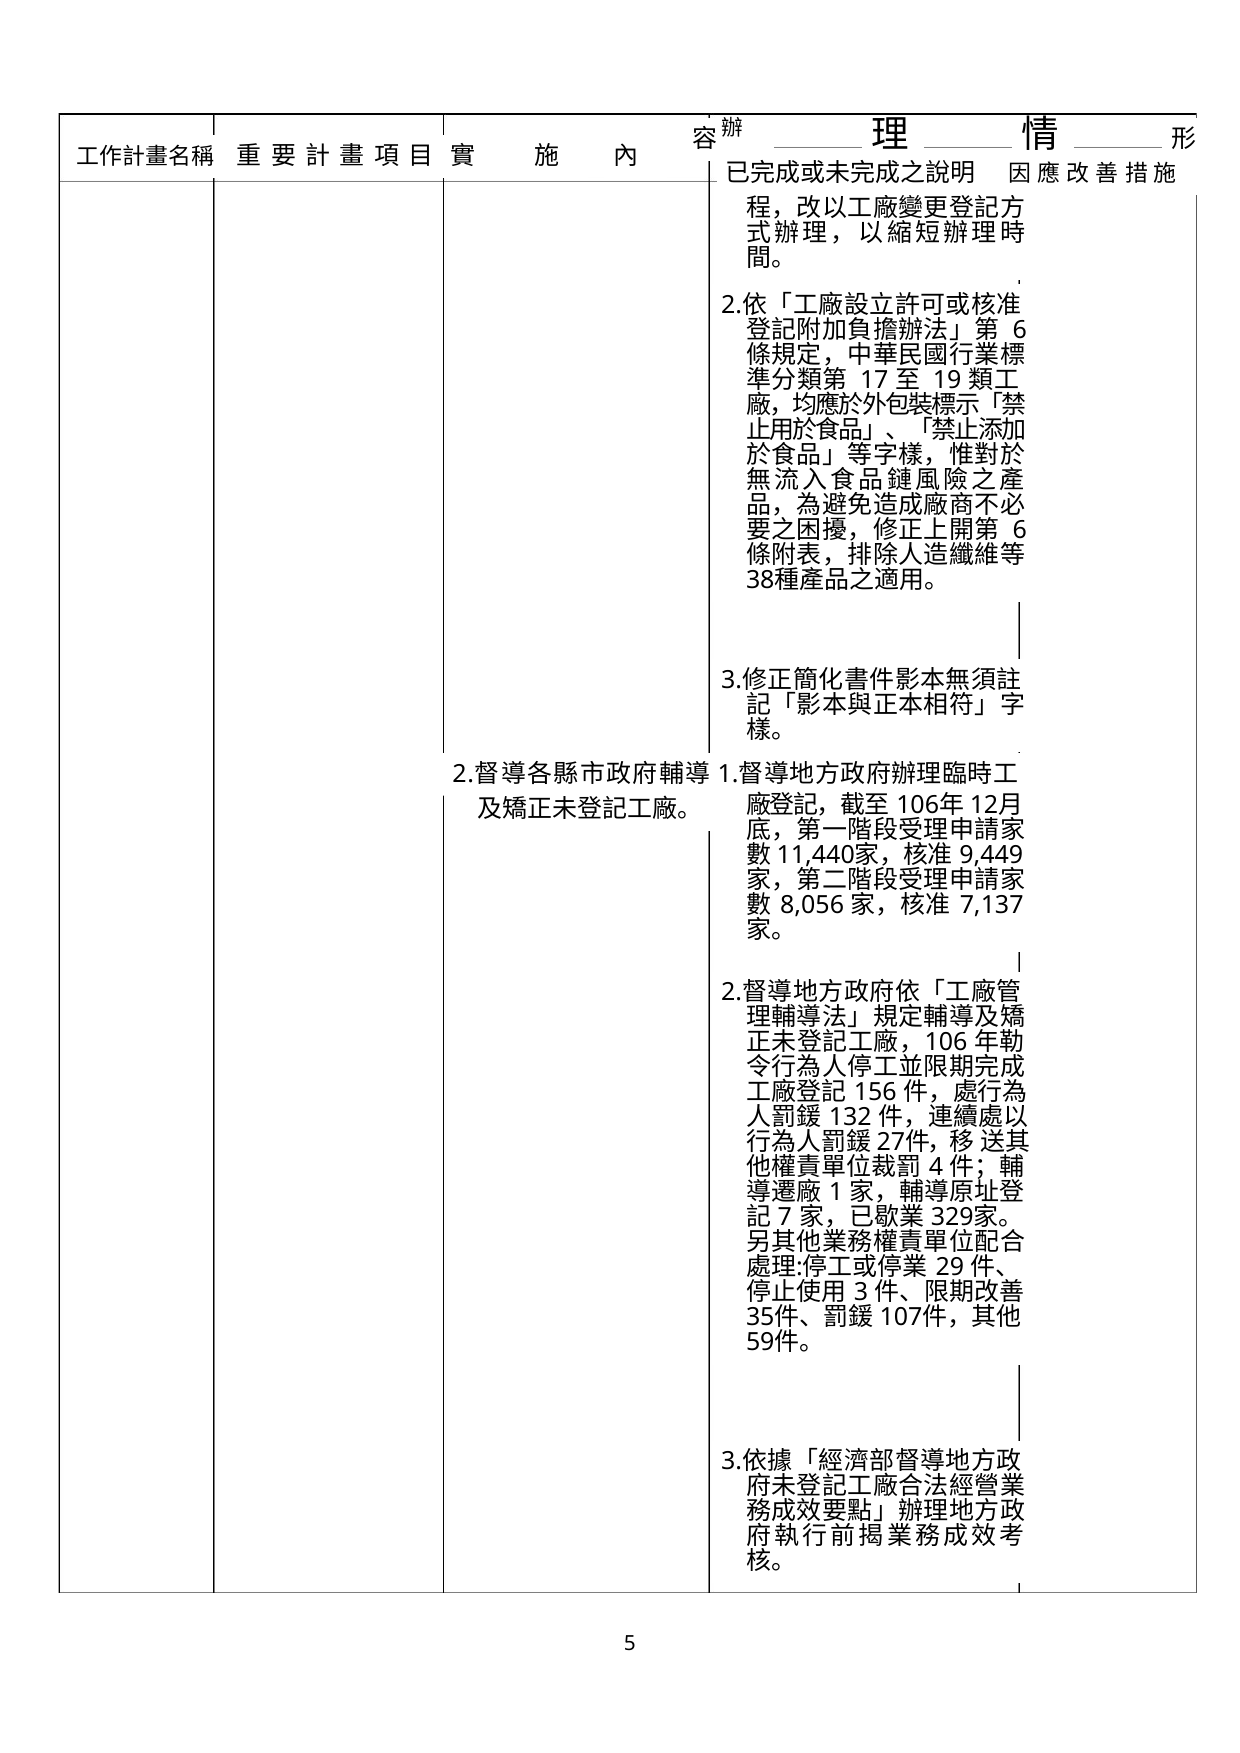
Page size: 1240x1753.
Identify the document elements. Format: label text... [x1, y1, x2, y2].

text 已完成或未完成之說明 因 應 改 善 措 施 [726, 161, 1231, 186]
text 務成效要點」辦理地方政 [746, 1499, 1053, 1524]
text 數 8,056 家，核准 7,137 [746, 893, 1049, 918]
text 準分類第 17 至 19 類工 [746, 368, 1053, 393]
text 樣。 [746, 718, 1053, 743]
text 處理:停工或停業 29 件、 [746, 1256, 1053, 1281]
text 要之困擾，修正上開第 6 [746, 518, 1053, 543]
text 於食品」等字樣，惟對於 [746, 443, 1053, 468]
text 人罰鍰 132 件，連續處以 [746, 1106, 1053, 1131]
text 行為人罰鍰 27件，移 送其 [746, 1131, 1053, 1156]
text 停止使用 3 件、限期改善 [746, 1281, 1053, 1306]
picture [58, 113, 1197, 1593]
text 止用於食品」、「禁止添加 [746, 418, 1053, 443]
text 工作計畫名稱 重 要 計 畫 項 目 實 [76, 144, 523, 169]
text 及矯正未登記工廠。 [477, 797, 722, 822]
text 核。 [746, 1549, 1053, 1574]
text 導遷廠 1 家，輔導原址登 [746, 1181, 1053, 1206]
text 2.督導各縣市政府輔導 1.督導地方政府辦理臨時工 [825, 762, 857, 784]
text 令行為人停工並限期完成 [746, 1056, 1053, 1081]
text 記「影本與正本相符」字 [746, 693, 1053, 718]
text 他權責單位裁罰 4 件；輔 [746, 1156, 1053, 1181]
text 2.督導地方政府依「工廠管 [721, 981, 1053, 1006]
text 2.督導各縣市政府輔導 1.督導地方政府辦理臨時工 [452, 762, 827, 787]
text 底，第一階段受理申請家 [746, 818, 1049, 843]
text 35件、罰鍰 107件，其他 [746, 1306, 1053, 1331]
text 家。 [746, 918, 1049, 943]
text 條附表，排除人造纖維等 [746, 543, 1053, 568]
text 2.督導各縣市政府輔導 1.督導地方政府辦理臨時工 [985, 762, 1093, 787]
text 2.依「工廠設立許可或核准 [721, 293, 1053, 318]
text 廠登記，截至 106年 12月 [746, 793, 1049, 818]
text 59件。 [746, 1331, 1053, 1356]
text 3.依據「經濟部督導地方政 [721, 1449, 1053, 1474]
text 廠，均應於外包裝標示「禁 [746, 393, 1053, 418]
text 施 [534, 144, 579, 169]
text 5 [624, 1634, 648, 1654]
text 內 [613, 144, 658, 169]
text 程，改以工廠變更登記方 [746, 196, 1049, 221]
text 條規定，中華民國行業標 [746, 343, 1053, 368]
text 正未登記工廠，106 年勒 [746, 1031, 1053, 1056]
text 登記附加負擔辦法」第 6 [746, 318, 1053, 343]
text 工廠登記 156 件，處行為 [746, 1081, 1053, 1106]
text 府執行前揭業務成效考 [746, 1524, 1053, 1549]
text 數 11,440家，核准 9,449 [746, 843, 1049, 868]
text 記 7家，已歇業 329家。 [746, 1206, 1053, 1231]
text 式辦理，以縮短辦理時 [746, 221, 1049, 246]
text 家，第二階段受理申請家 [746, 868, 1049, 893]
text 3.修正簡化書件影本無須註 [721, 668, 1053, 693]
text 2.督導各縣市政府輔導 1.督導地方政府辦理臨時工 [950, 762, 986, 784]
text 府未登記工廠合法經營業 [746, 1474, 1053, 1499]
text 無流入食品鏈風險之產 [746, 468, 1053, 493]
text 情 [1021, 127, 1066, 152]
text 容辦 [692, 127, 766, 152]
text 間。 [746, 246, 1049, 271]
text 理 [871, 127, 916, 152]
text 2.督導各縣市政府輔導 1.督導地方政府辦理臨時工 [856, 762, 879, 784]
text 品，為避免造成廠商不必 [746, 493, 1053, 518]
text 理輔導法」規定輔導及矯 [746, 1006, 1053, 1031]
text 形 [1171, 127, 1216, 152]
text 38種產品之適用。 [746, 568, 1053, 593]
text 另其他業務權責單位配合 [746, 1231, 1053, 1256]
text 2.督導各縣市政府輔導 1.督導地方政府辦理臨時工 [869, 762, 897, 784]
text 2.督導各縣市政府輔導 1.督導地方政府辦理臨時工 [911, 762, 953, 784]
